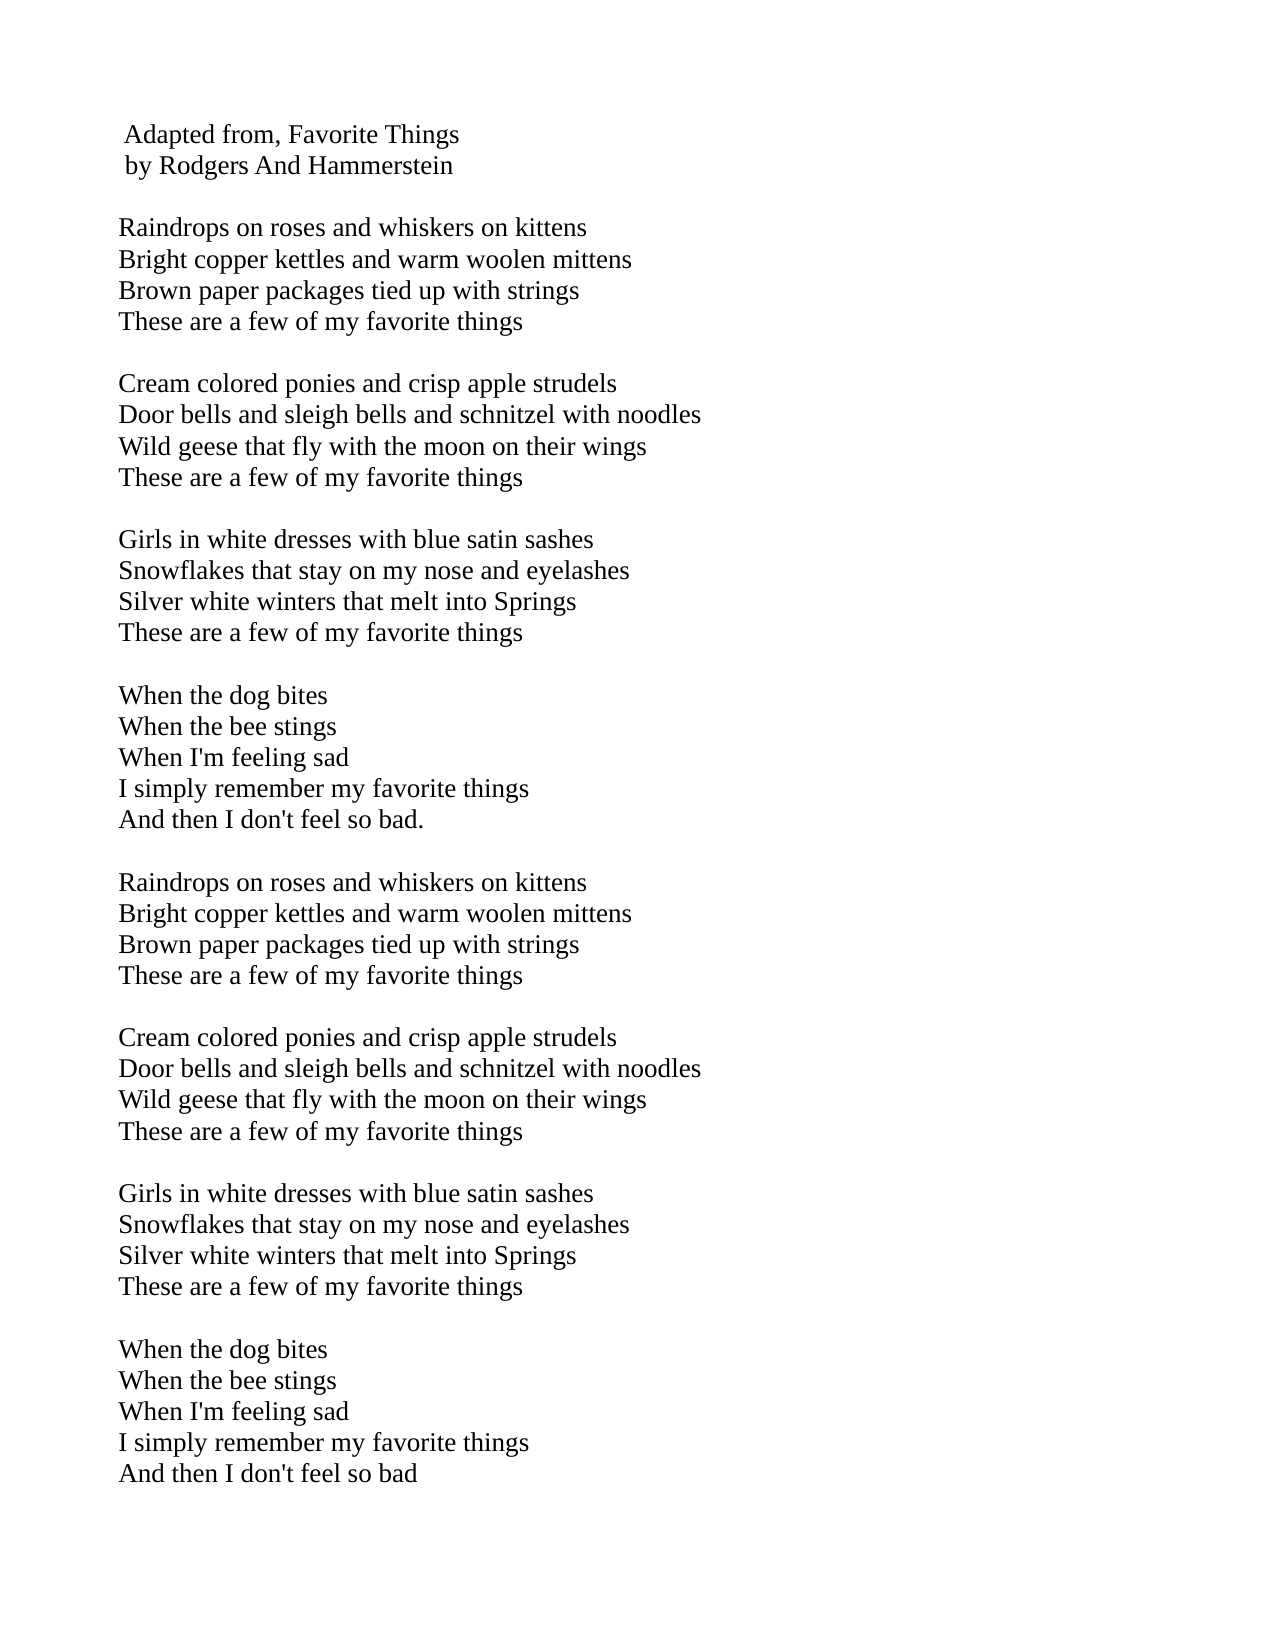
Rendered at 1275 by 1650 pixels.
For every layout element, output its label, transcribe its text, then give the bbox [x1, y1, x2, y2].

text And then I don't feel so bad. [118, 803, 1157, 834]
text I simply remember my favorite things [118, 1426, 1157, 1457]
text And then I don't feel so bad [118, 1457, 1157, 1488]
text When I'm feeling sad [118, 741, 1157, 772]
text Silver white winters that melt into Springs [118, 585, 1157, 616]
text These are a few of my favorite things [118, 305, 1157, 336]
text Snowflakes that stay on my nose and eyelashes [118, 1208, 1157, 1239]
text Wild geese that fly with the moon on their wings [118, 429, 1157, 461]
text Silver white winters that melt into Springs [118, 1239, 1157, 1271]
text Bright copper kettles and warm woolen mittens [118, 897, 1157, 928]
text When the bee stings [118, 710, 1157, 741]
text These are a few of my favorite things [118, 616, 1157, 648]
text When I'm feeling sad [118, 1395, 1157, 1426]
text Raindrops on roses and whiskers on kittens [118, 212, 1157, 243]
text Wild geese that fly with the moon on their wings [118, 1084, 1157, 1115]
text Brown paper packages tied up with strings [118, 928, 1157, 959]
text Raindrops on roses and whiskers on kittens [118, 866, 1157, 897]
text Door bells and sleigh bells and schnitzel with noodles [118, 1052, 1157, 1084]
text I simply remember my favorite things [118, 772, 1157, 803]
text Brown paper packages tied up with strings [118, 274, 1157, 305]
text Adapted from, Favorite Things [118, 118, 1157, 149]
text Cream colored ponies and crisp apple strudels [118, 1021, 1157, 1052]
text Cream colored ponies and crisp apple strudels [118, 367, 1157, 398]
text by Rodgers And Hammerstein [118, 149, 1157, 180]
text Door bells and sleigh bells and schnitzel with noodles [118, 398, 1157, 429]
text When the dog bites [118, 1333, 1157, 1364]
text When the bee stings [118, 1364, 1157, 1395]
text These are a few of my favorite things [118, 1271, 1157, 1302]
text These are a few of my favorite things [118, 1115, 1157, 1146]
text When the dog bites [118, 679, 1157, 710]
text These are a few of my favorite things [118, 461, 1157, 492]
text Girls in white dresses with blue satin sashes [118, 1177, 1157, 1208]
text Bright copper kettles and warm woolen mittens [118, 243, 1157, 274]
text Girls in white dresses with blue satin sashes [118, 523, 1157, 554]
text These are a few of my favorite things [118, 959, 1157, 990]
text Snowflakes that stay on my nose and eyelashes [118, 554, 1157, 585]
